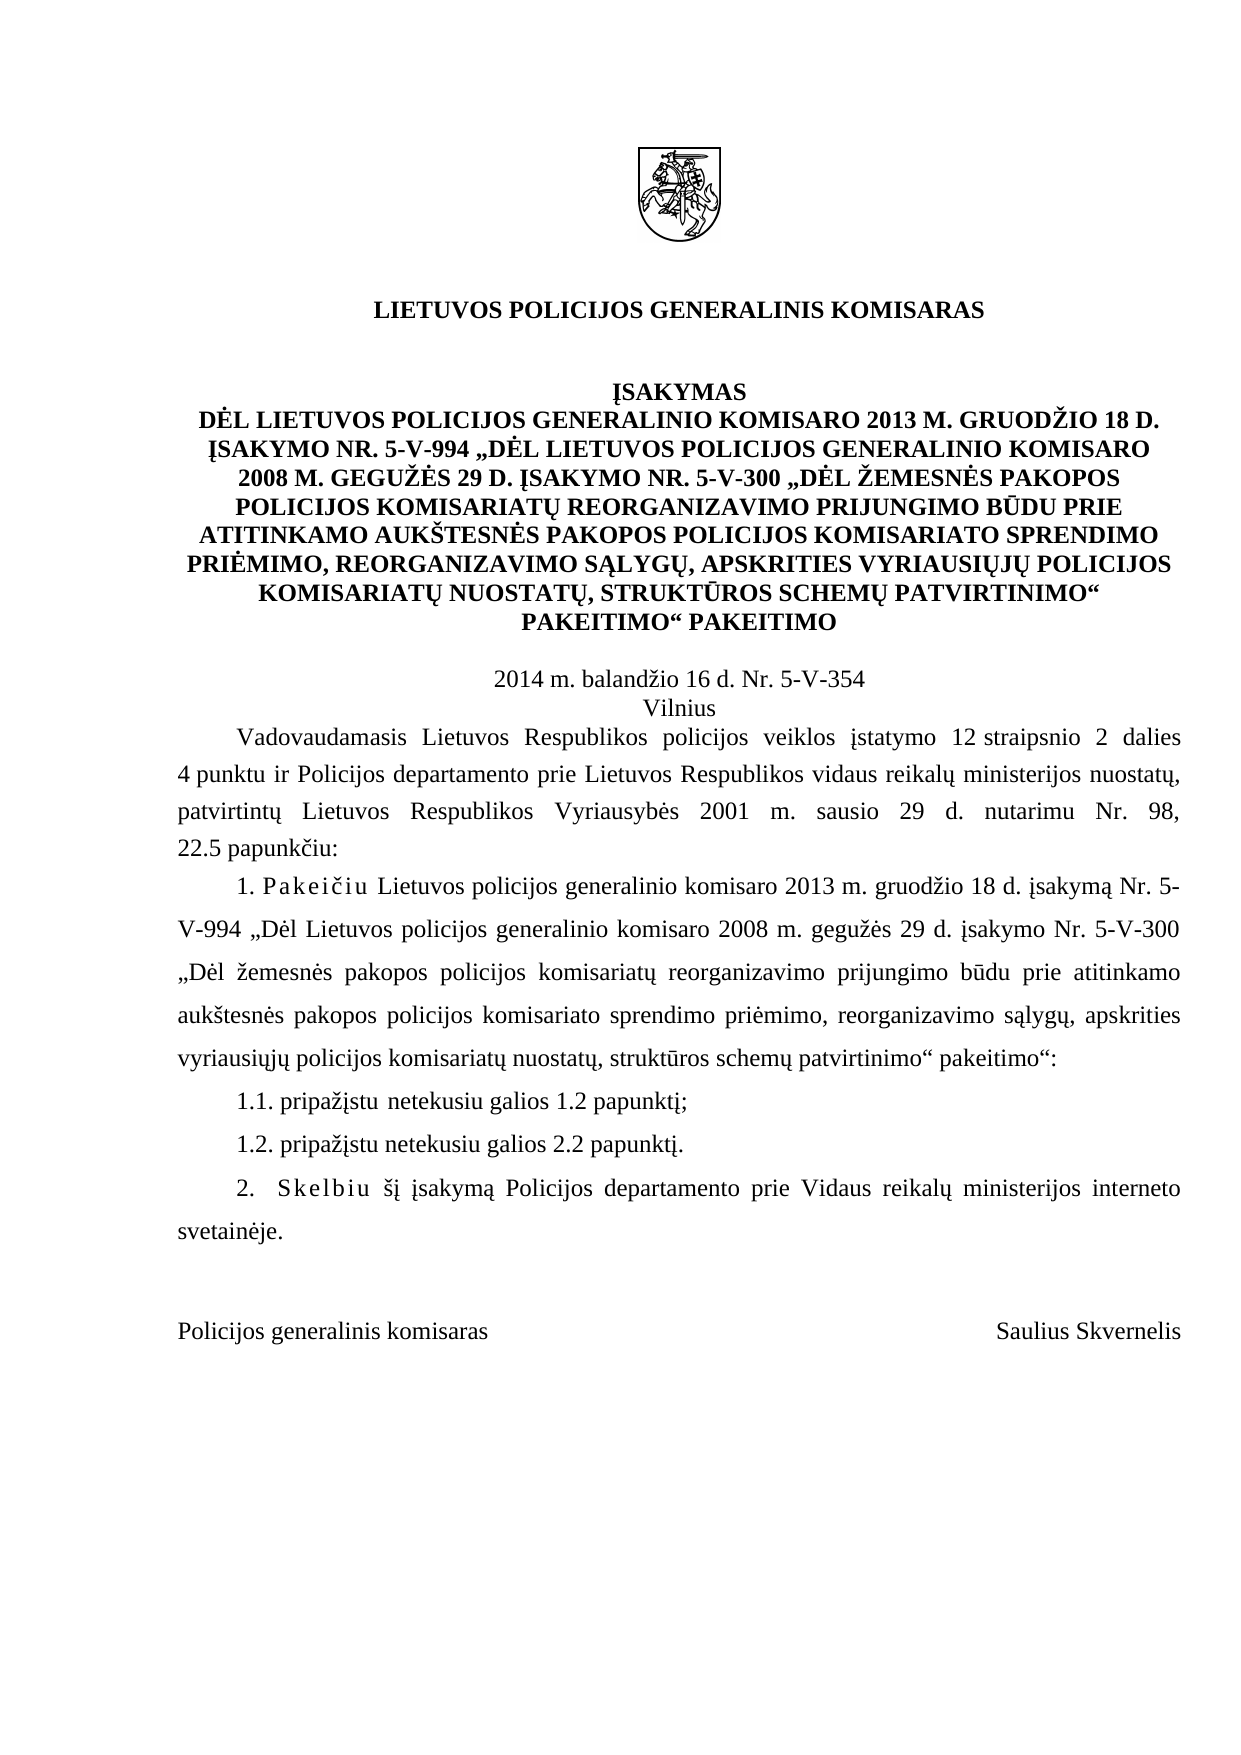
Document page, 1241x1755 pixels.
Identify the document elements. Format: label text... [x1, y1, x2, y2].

text Policijos generalinis komisaras Saulius Skvernelis [177, 1316, 1181, 1345]
text 1.2. pripažįstu netekusiu galios 2.2 papunktį. [236, 1129, 1181, 1158]
text 2. Skelbiu šį įsakymą Policijos departamento prie Vidaus reikalų ministerijos interneto svetainėje. [177, 1173, 1181, 1244]
table_header LIETUVOS POLICIJOS GENERALINIS KOMISARAS ĮSAKYMAS DĖL LIETUVOS POLICIJOS GENERALINIO KOMISARO 2013 M. GRUODŽIO 18 D. ĮSAKYMO NR. 5-V-994 „DĖL LIETUVOS POLICIJOS GENERALINIO KOMISARO 2008 M. GEGUŽĖS 29 D. ĮSAKYMO NR. 5-V-300 „DĖL ŽEMESNĖS PAKOPOS POLICIJOS KOMISARIATŲ REORGANIZAVIMO PRIJUNGIMO BŪDU PRIE ATITINKAMO AUKŠTESNĖS PAKOPOS POLICIJOS KOMISARIATO SPRENDIMO PRIĖMIMO, REORGANIZAVIMO SĄLYGŲ, APSKRITIES VYRIAUSIŲJŲ POLICIJOS KOMISARIATŲ NUOSTATŲ, STRUKTŪROS SCHEMŲ PATVIRTINIMO“ PAKEITIMO“ PAKEITIMO 2014 m. balandžio 16 d. Nr. 5-V-354 Vilnius [170, 266, 1188, 722]
text Vadovaudamasis Lietuvos Respublikos policijos veiklos įstatymo 12 straipsnio 2 dalies 4 punktu ir Policijos departamento prie Lietuvos Respublikos vidaus reikalų ministerijos nuostatų, patvirtintų Lietuvos Respublikos Vyriausybės 2001 m. sausio 29 d. nutarimu Nr. 98, 22.5 papunkčiu: [177, 722, 1181, 862]
text 1. Pakeičiu Lietuvos policijos generalinio komisaro 2013 m. gruodžio 18 d. įsakymą Nr. 5-V-994 „Dėl Lietuvos policijos generalinio komisaro 2008 m. gegužės 29 d. įsakymo Nr. 5-V-300 „Dėl žemesnės pakopos policijos komisariatų reorganizavimo prijungimo būdu prie atitinkamo aukštesnės pakopos policijos komisariato sprendimo priėmimo, reorganizavimo sąlygų, apskrities vyriausiųjų policijos komisariatų nuostatų, struktūros schemų patvirtinimo“ pakeitimo“: [177, 871, 1181, 1072]
text 1.1. pripažįstu netekusiu galios 1.2 papunktį; [236, 1086, 1181, 1115]
